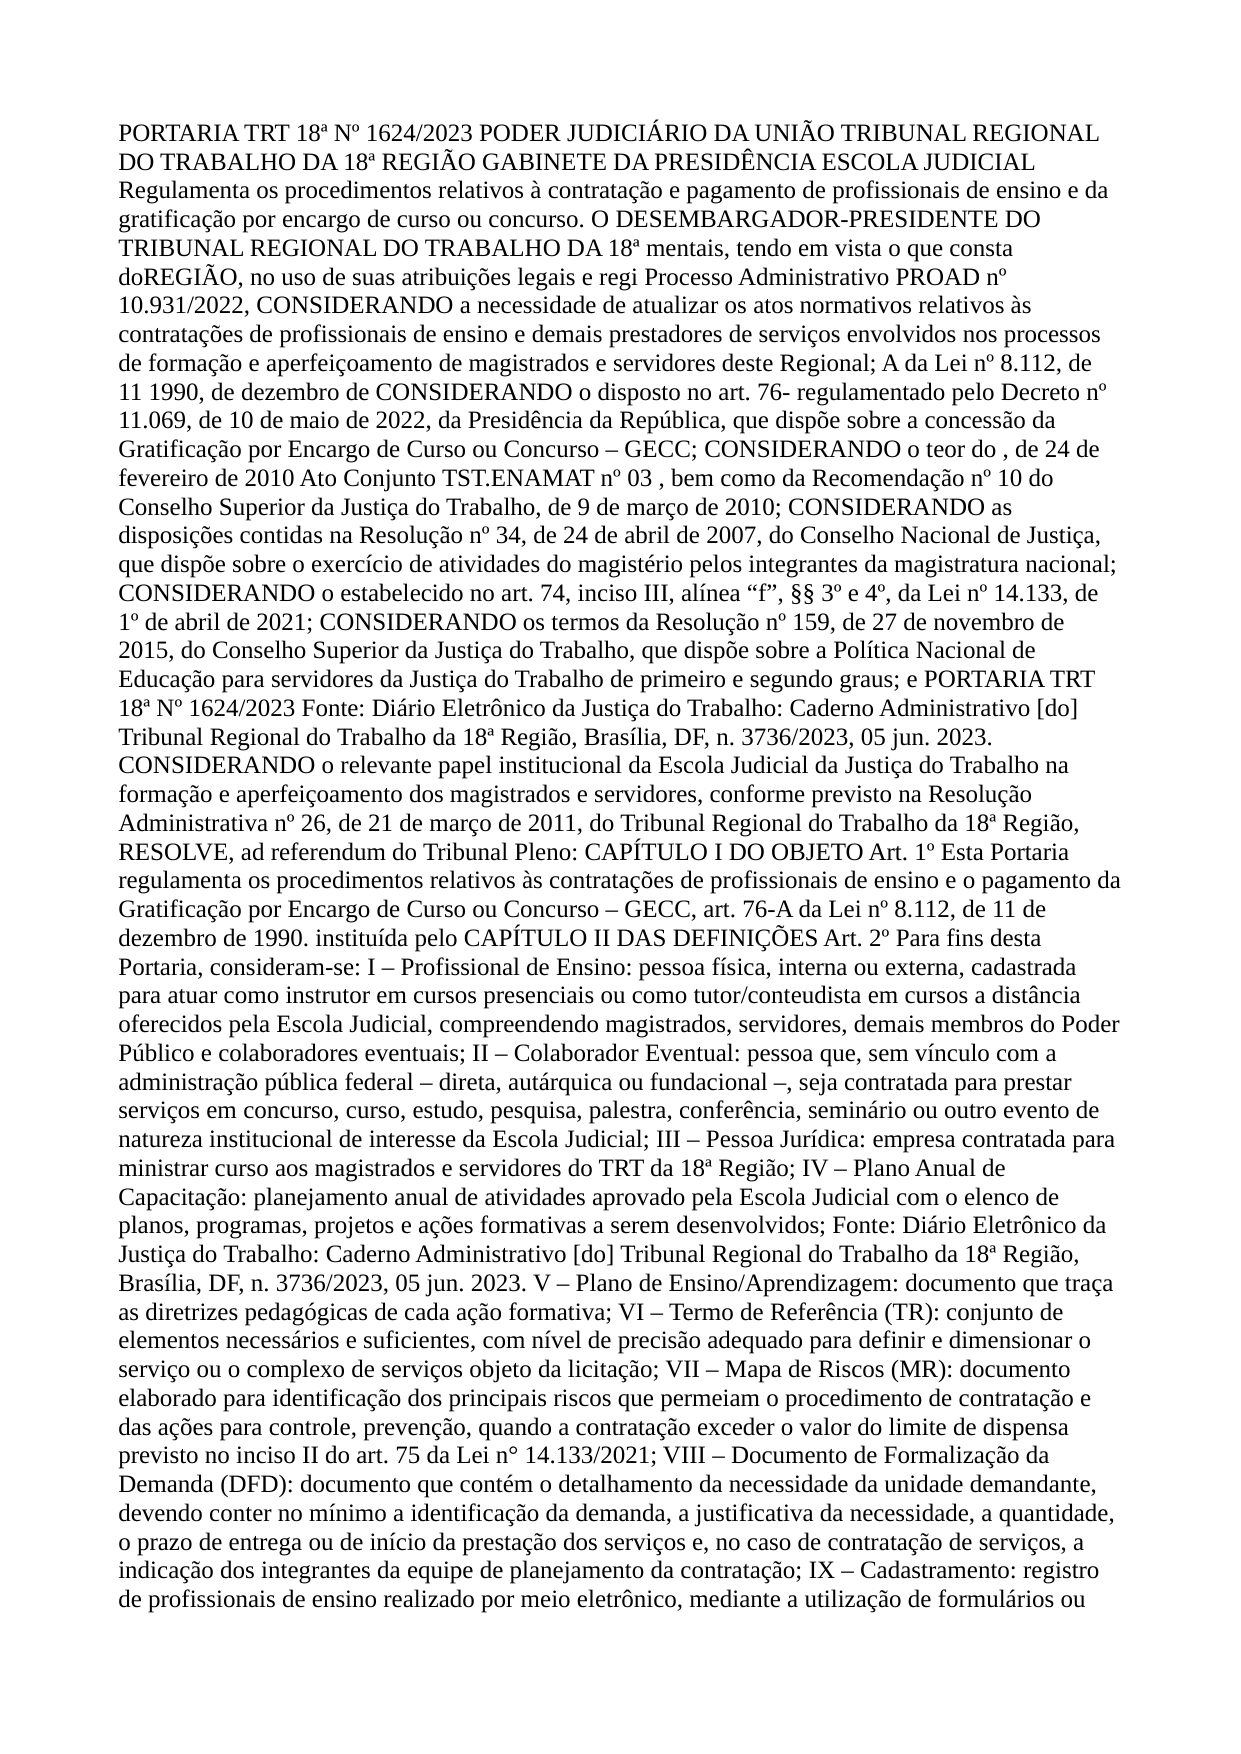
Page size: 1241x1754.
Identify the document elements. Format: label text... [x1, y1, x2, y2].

text PORTARIA TRT 18ª Nº 1624/2023 PODER JUDICIÁRIO DA UNIÃO TRIBUNAL REGIONAL DO TRABALHO DA 18ª REGIÃO GABINETE DA PRESIDÊNCIA ESCOLA JUDICIAL Regulamenta os procedimentos relativos à contratação e pagamento de profissionais de ensino e da gratificação por encargo de curso ou concurso. O DESEMBARGADOR-PRESIDENTE DO TRIBUNAL REGIONAL DO TRABALHO DA 18ª mentais, tendo em vista o que consta doREGIÃO, no uso de suas atribuições legais e regi Processo Administrativo PROAD nº 10.931/2022, CONSIDERANDO a necessidade de atualizar os atos normativos relativos às contratações de profissionais de ensino e demais prestadores de serviços envolvidos nos processos de formação e aperfeiçoamento de magistrados e servidores deste Regional; A da Lei nº 8.112, de 11 1990, de dezembro de CONSIDERANDO o disposto no art. 76- regulamentado pelo Decreto nº 11.069, de 10 de maio de 2022, da Presidência da República, que dispõe sobre a concessão da Gratificação por Encargo de Curso ou Concurso – GECC; CONSIDERANDO o teor do , de 24 de fevereiro de 2010 Ato Conjunto TST.ENAMAT nº 03 , bem como da Recomendação nº 10 do Conselho Superior da Justiça do Trabalho, de 9 de março de 2010; CONSIDERANDO as disposições contidas na Resolução nº 34, de 24 de abril de 2007, do Conselho Nacional de Justiça, que dispõe sobre o exercício de atividades do magistério pelos integrantes da magistratura nacional; CONSIDERANDO o estabelecido no art. 74, inciso III, alínea “f”, §§ 3º e 4º, da Lei nº 14.133, de 1º de abril de 2021; CONSIDERANDO os termos da Resolução nº 159, de 27 de novembro de 2015, do Conselho Superior da Justiça do Trabalho, que dispõe sobre a Política Nacional de Educação para servidores da Justiça do Trabalho de primeiro e segundo graus; e PORTARIA TRT 18ª Nº 1624/2023 Fonte: Diário Eletrônico da Justiça do Trabalho: Caderno Administrativo [do] Tribunal Regional do Trabalho da 18ª Região, Brasília, DF, n. 3736/2023, 05 jun. 2023. CONSIDERANDO o relevante papel institucional da Escola Judicial da Justiça do Trabalho na formação e aperfeiçoamento dos magistrados e servidores, conforme previsto na Resolução Administrativa nº 26, de 21 de março de 2011, do Tribunal Regional do Trabalho da 18ª Região, RESOLVE, ad referendum do Tribunal Pleno: CAPÍTULO I DO OBJETO Art. 1º Esta Portaria regulamenta os procedimentos relativos às contratações de profissionais de ensino e o pagamento da Gratificação por Encargo de Curso ou Concurso – GECC, art. 76-A da Lei nº 8.112, de 11 de dezembro de 1990. instituída pelo CAPÍTULO II DAS DEFINIÇÕES Art. 2º Para fins desta Portaria, consideram-se: I – Profissional de Ensino: pessoa física, interna ou externa, cadastrada para atuar como instrutor em cursos presenciais ou como tutor/conteudista em cursos a distância oferecidos pela Escola Judicial, compreendendo magistrados, servidores, demais membros do Poder Público e colaboradores eventuais; II – Colaborador Eventual: pessoa que, sem vínculo com a administração pública federal – direta, autárquica ou fundacional –, seja contratada para prestar serviços em concurso, curso, estudo, pesquisa, palestra, conferência, seminário ou outro evento de natureza institucional de interesse da Escola Judicial; III – Pessoa Jurídica: empresa contratada para ministrar curso aos magistrados e servidores do TRT da 18ª Região; IV – Plano Anual de Capacitação: planejamento anual de atividades aprovado pela Escola Judicial com o elenco de planos, programas, projetos e ações formativas a serem desenvolvidos; Fonte: Diário Eletrônico da Justiça do Trabalho: Caderno Administrativo [do] Tribunal Regional do Trabalho da 18ª Região, Brasília, DF, n. 3736/2023, 05 jun. 2023. V – Plano de Ensino/Aprendizagem: documento que traça as diretrizes pedagógicas de cada ação formativa; VI – Termo de Referência (TR): conjunto de elementos necessários e suficientes, com nível de precisão adequado para definir e dimensionar o serviço ou o complexo de serviços objeto da licitação; VII – Mapa de Riscos (MR): documento elaborado para identificação dos principais riscos que permeiam o procedimento de contratação e das ações para controle, prevenção, quando a contratação exceder o valor do limite de dispensa previsto no inciso II do art. 75 da Lei n° 14.133/2021; VIII – Documento de Formalização da Demanda (DFD): documento que contém o detalhamento da necessidade da unidade demandante, devendo conter no mínimo a identificação da demanda, a justificativa da necessidade, a quantidade, o prazo de entrega ou de início da prestação dos serviços e, no caso de contratação de serviços, a indicação dos integrantes da equipe de planejamento da contratação; IX – Cadastramento: registro de profissionais de ensino realizado por meio eletrônico, mediante a utilização de formulários ou [118, 118, 1122, 1613]
